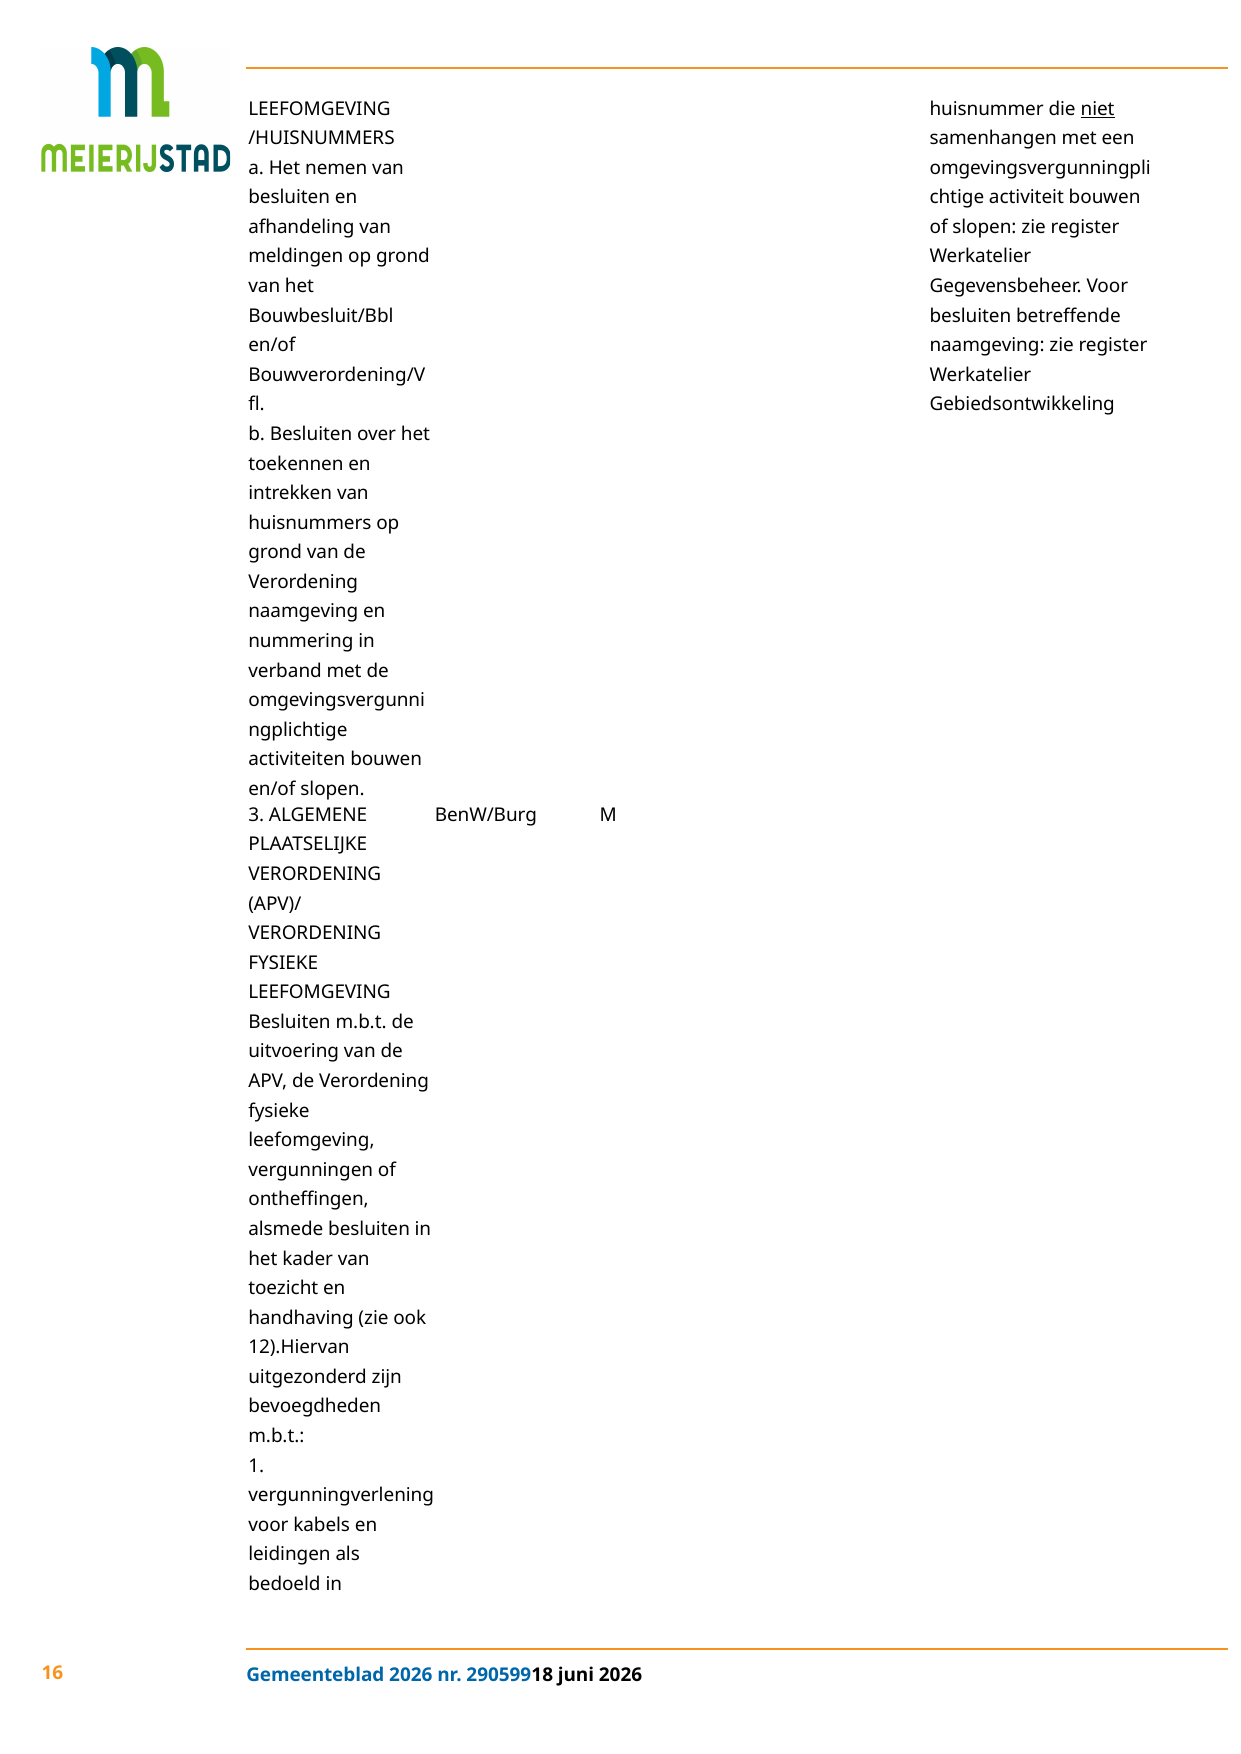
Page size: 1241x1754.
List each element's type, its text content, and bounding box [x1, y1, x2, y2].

table_cell huisnummer die niet samenhangen met een omgevingsvergunningplichtige activiteit bouwen of slopen: zie register Werkatelier Gegevensbeheer. Voor besluiten betreffende naamgeving: zie register Werkatelier Gebiedsontwikkeling [929, 95, 1152, 801]
table_cell M [599, 801, 764, 1596]
table_cell [435, 95, 599, 801]
table_cell LEEFOMGEVING /HUISNUMMERS a. Het nemen van besluiten en afhandeling van meldingen op grond van het Bouwbesluit/Bbl en/of Bouwverordening/Vfl. b. Besluiten over het toekennen en intrekken van huisnummers op grond van de Verordening naamgeving en nummering in verband met de omgevingsvergunningplichtige activiteiten bouwen en/of slopen. [248, 95, 434, 801]
table_cell [599, 95, 764, 801]
table_cell [929, 801, 1152, 1596]
table_cell BenW/Burg [435, 801, 599, 1596]
table_cell 3. ALGEMENE PLAATSELIJKE VERORDENING (APV)/ VERORDENING FYSIEKE LEEFOMGEVING Besluiten m.b.t. de uitvoering van de APV, de Verordening fysieke leefomgeving, vergunningen of ontheffingen, alsmede besluiten in het kader van toezicht en handhaving (zie ook 12).Hiervan uitgezonderd zijn bevoegdheden m.b.t.: 1. vergunningverlening voor kabels en leidingen als bedoeld in [248, 801, 434, 1596]
table_cell [764, 95, 929, 801]
picture [41, 47, 231, 172]
table_cell [764, 801, 929, 1596]
